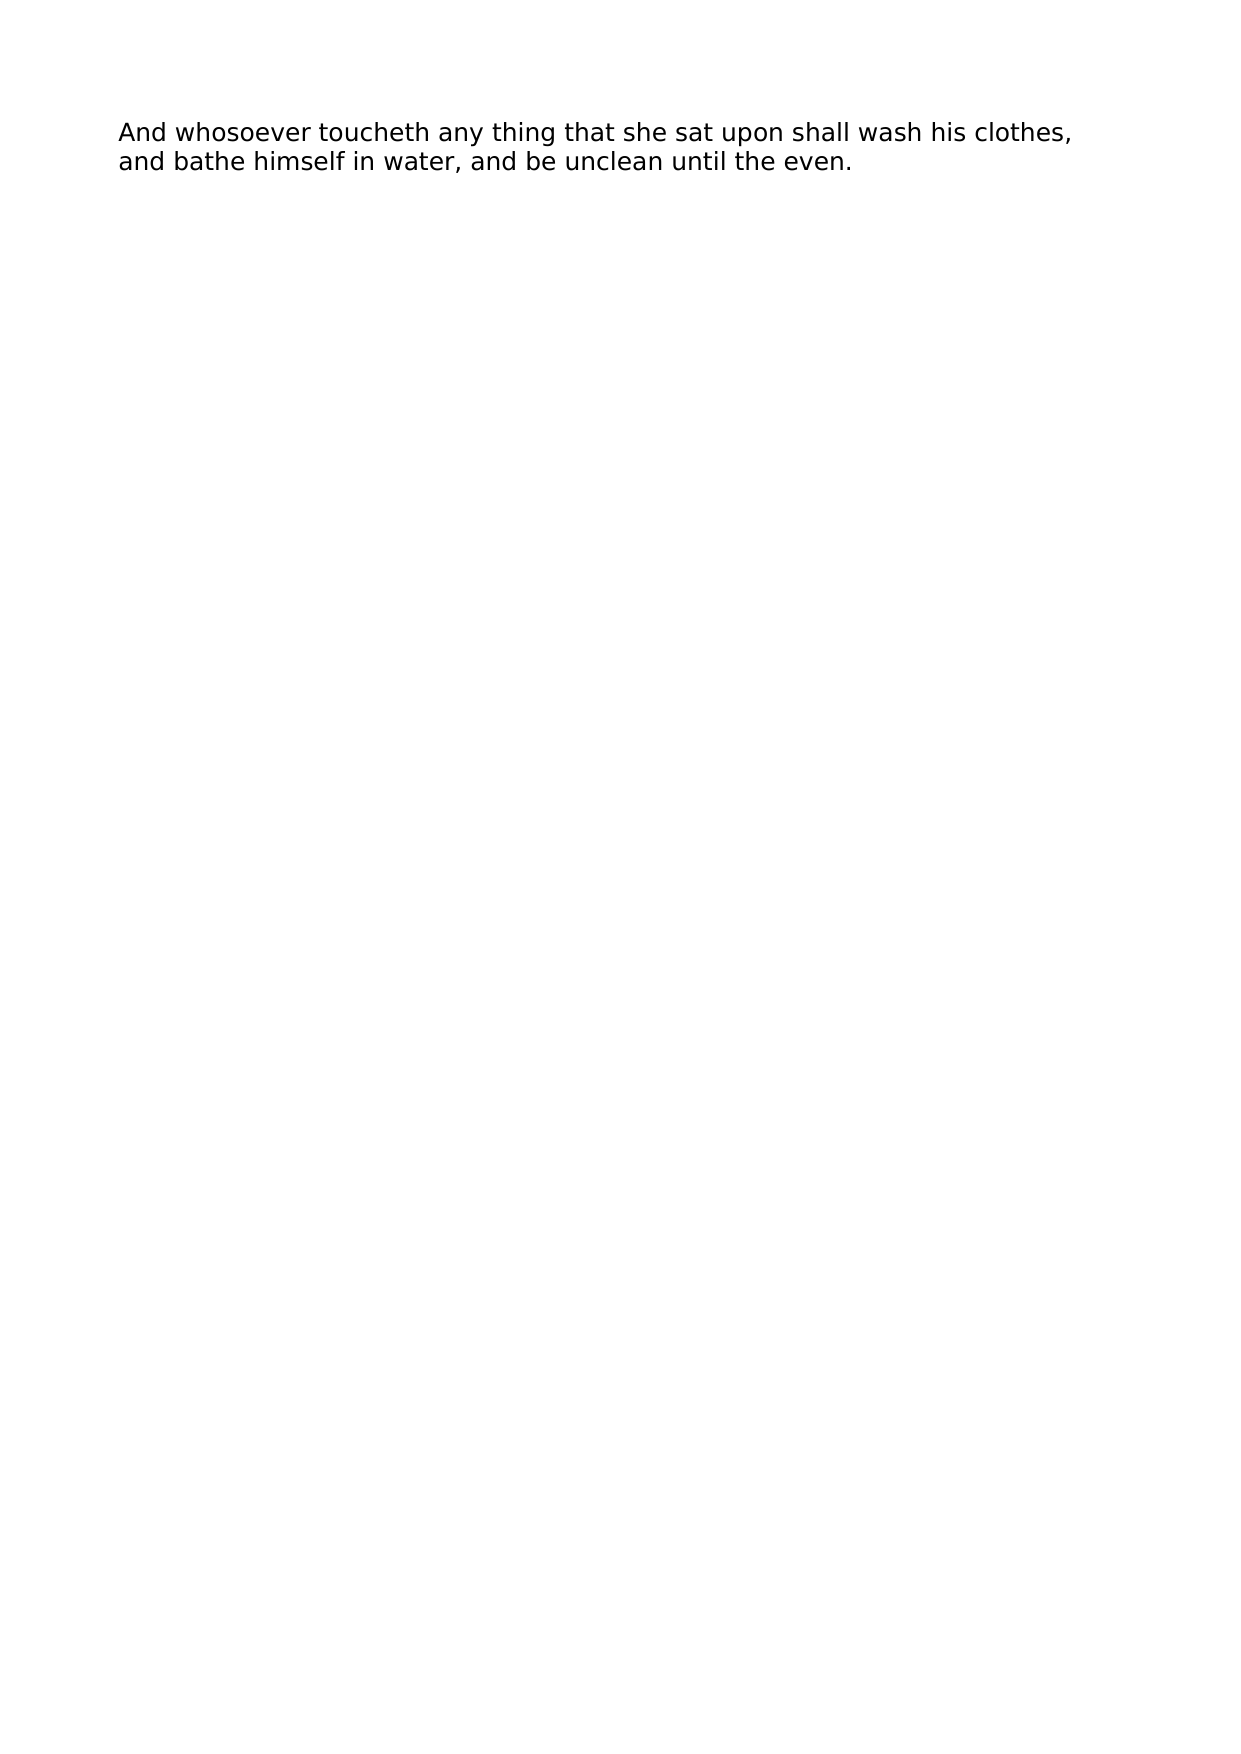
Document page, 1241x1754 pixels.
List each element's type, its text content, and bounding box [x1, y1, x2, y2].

text And whosoever toucheth any thing that she sat upon shall wash his clothes, and bathe himself in water, and be unclean until the even. [118, 118, 1122, 176]
